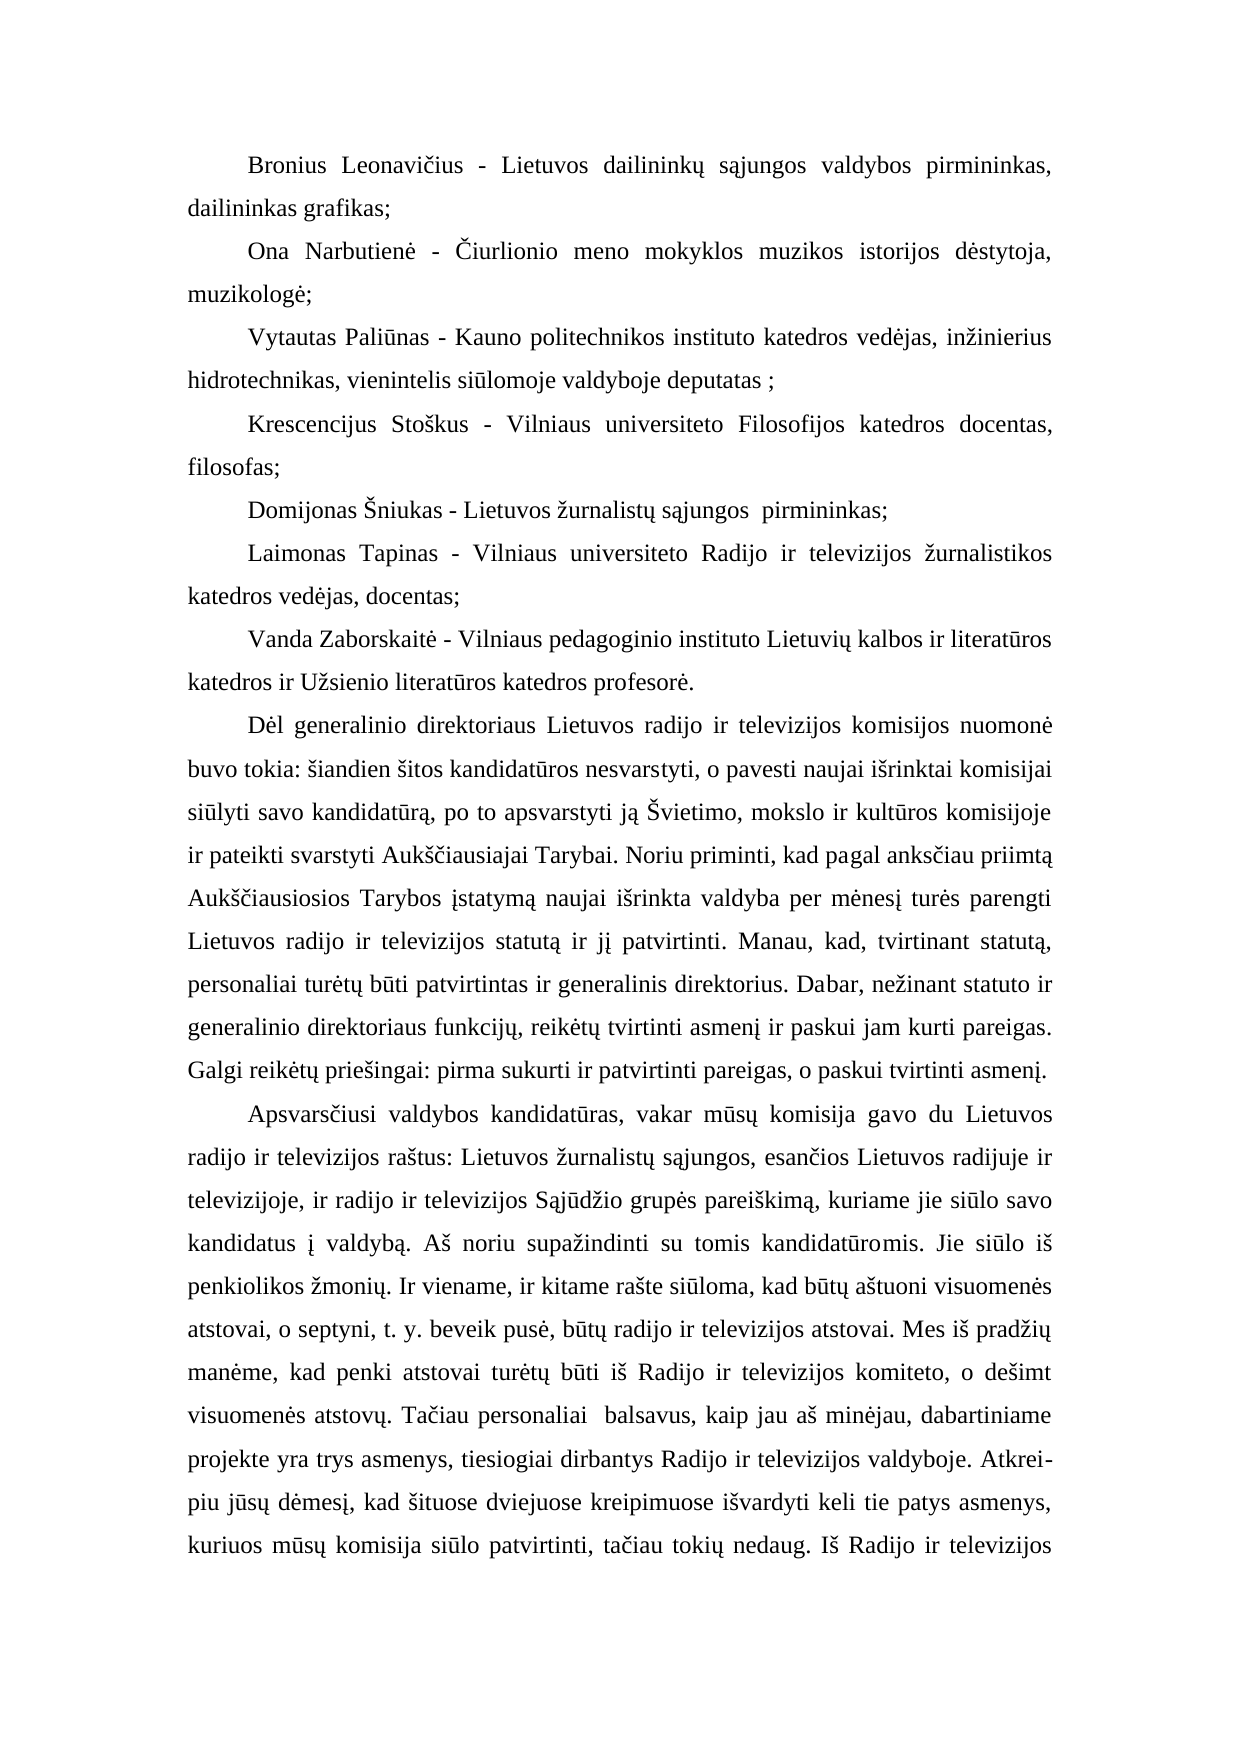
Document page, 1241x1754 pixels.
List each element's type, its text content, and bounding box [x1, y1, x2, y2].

text Vanda Zaborskaitė - Vilniaus pedagoginio instituto Lietuvių kalbos ir literatūros katedros ir Užsienio literatūros katedros pro­fesorė. [187, 624, 1053, 696]
text Dėl generalinio direktoriaus Lietuvos radijo ir televizijos ko­misijos nuomonė buvo tokia: šiandien šitos kandidatūros nesvars­tyti, o pavesti naujai išrinktai komisijai siūlyti savo kandidatūrą, po to apsvarstyti ją Švietimo, mokslo ir kultūros komisijoje ir pateikti svarstyti Aukščiausiajai Tarybai. Noriu priminti, kad pa­gal anksčiau priimtą Aukščiausiosios Tarybos įstatymą naujai išrinkta valdyba per mėnesį turės parengti Lietuvos radijo ir te­levizijos statutą ir jį patvirtinti. Manau, kad, tvirtinant statutą, personaliai turėtų būti patvirtintas ir generalinis direktorius. Da­bar, nežinant statuto ir generalinio direktoriaus funkcijų, reikėtų tvirtinti asmenį ir paskui jam kurti pareigas. Galgi reikėtų prie­šingai: pirma sukurti ir patvirtinti pareigas, o paskui tvirtinti asmenį. [187, 711, 1053, 1084]
text Vytautas Paliūnas - Kauno politechnikos instituto katedros vedėjas, inžinierius hidrotechnikas, vienintelis siūlomoje valdyboje deputatas ; [187, 322, 1053, 394]
text Laimonas Tapinas - Vilniaus universiteto Radijo ir televizijos žurnalistikos katedros vedėjas, docentas; [187, 538, 1053, 610]
text Domijonas Šniukas - Lietuvos žurnalistų sąjungos pirmininkas; [187, 495, 1053, 524]
text Ona Narbutienė - Čiurlionio meno mokyklos muzikos istorijos dėstytoja, muzikologė; [187, 236, 1053, 308]
text Krescencijus Stoškus - Vilniaus universiteto Filosofijos ka­tedros docentas, filosofas; [187, 409, 1053, 481]
text Apsvarsčiusi valdybos kandidatūras, vakar mūsų komisija ga­vo du Lietuvos radijo ir televizijos raštus: Lietuvos žurnalistų sąjungos, esančios Lietuvos radijuje ir televizijoje, ir radijo ir te­levizijos Sąjūdžio grupės pareiškimą, kuriame jie siūlo savo kan­didatus į valdybą. Aš noriu supažindinti su tomis kandidatūro­mis. Jie siūlo iš penkiolikos žmonių. Ir viename, ir kitame rašte siūloma, kad būtų aštuoni visuomenės atstovai, o septyni, t. y. beveik pusė, būtų radijo ir televizijos atstovai. Mes iš pradžių manėme, kad penki atstovai turėtų būti iš Radijo ir televizijos komiteto, o dešimt visuomenės atstovų. Tačiau personaliai balsavus, kaip jau aš minėjau, dabartiniame projekte yra trys as­menys, tiesiogiai dirbantys Radijo ir televizijos valdyboje. Atkrei­piu jūsų dėmesį, kad šituose dviejuose kreipimuose išvardyti keli tie patys asmenys, kuriuos mūsų komisija siūlo patvirtinti, tačiau tokių nedaug. Iš Radijo ir televizijos [187, 1099, 1053, 1559]
text Bronius Leonavičius - Lietuvos dailininkų sąjungos valdybos pirmininkas, dailininkas grafikas; [187, 150, 1053, 222]
